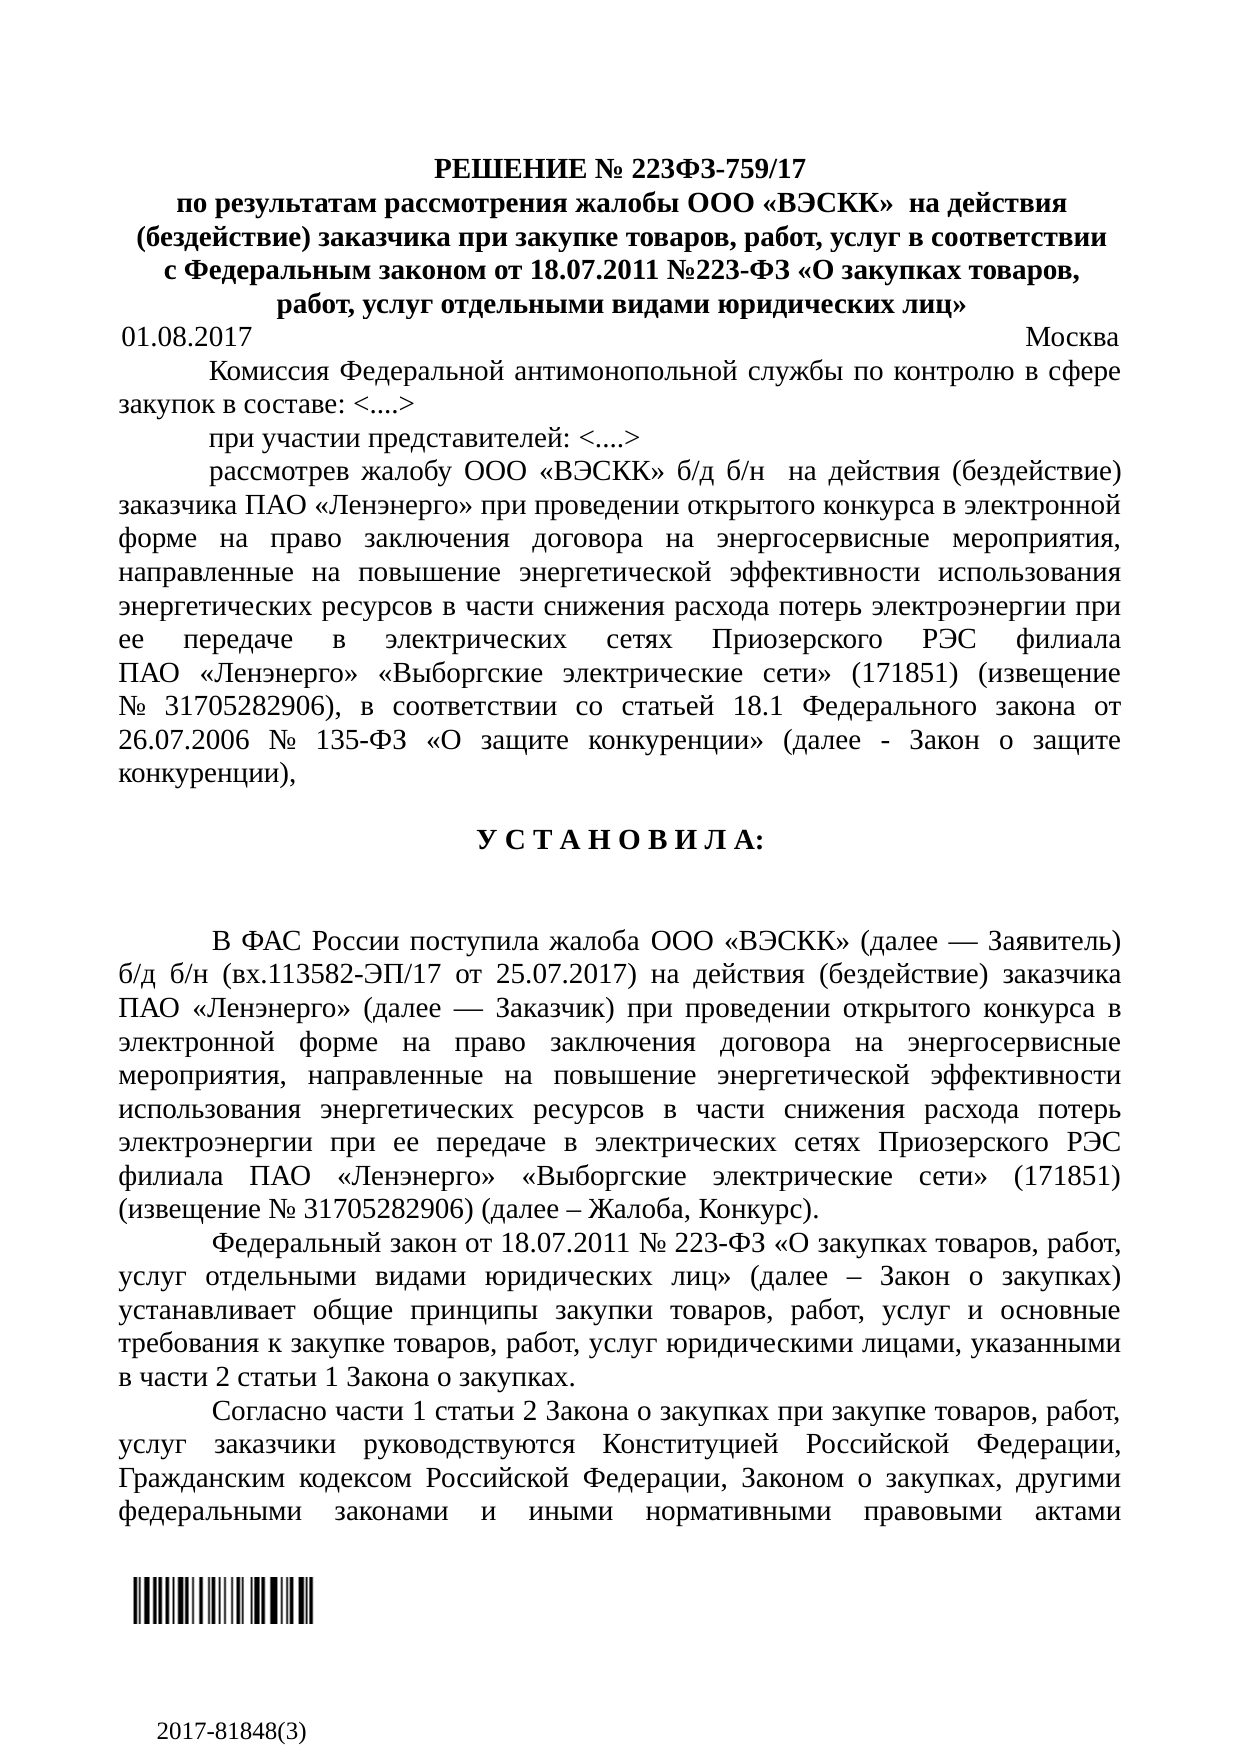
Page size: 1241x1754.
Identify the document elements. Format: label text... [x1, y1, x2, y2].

text 01.08.2017 Москва [118, 319, 1122, 353]
text при участии представителей: <....> [118, 420, 1122, 453]
text РЕШЕНИЕ № 223ФЗ-759/17 [118, 152, 1122, 185]
text Комиссия Федеральной антимонопольной службы по контролю в сфере закупок в составе: <....> [118, 353, 1122, 420]
text по результатам рассмотрения жалобы ООО «ВЭСКК» на действия (бездействие) заказчика при закупке товаров, работ, услуг в соответствии с Федеральным законом от 18.07.2011 №223-ФЗ «О закупках товаров, работ, услуг отдельными видами юридических лиц» [127, 185, 1116, 319]
text Федеральный закон от 18.07.2011 № 223-ФЗ «О закупках товаров, работ, услуг отдельными видами юридических лиц» (далее – Закон о закупках) устанавливает общие принципы закупки товаров, работ, услуг и основные требования к закупке товаров, работ, услуг юридическими лицами, указанными в части 2 статьи 1 Закона о закупках. [118, 1225, 1122, 1393]
text Согласно части 1 статьи 2 Закона о закупках при закупке товаров, работ, услуг заказчики руководствуются Конституцией Российской Федерации, Гражданским кодексом Российской Федерации, Законом о закупках, другими федеральными законами и иными нормативными правовыми актами [118, 1393, 1122, 1527]
text рассмотрев жалобу ООО «ВЭСКК» б/д б/н на действия (бездействие) заказчика ПАО «Ленэнерго» при проведении открытого конкурса в электронной форме на право заключения договора на энергосервисные мероприятия, направленные на повышение энергетической эффективности использования энергетических ресурсов в части снижения расхода потерь электроэнергии при ее передаче в электрических сетях Приозерского РЭС филиала ПАО «Ленэнерго» «Выборгские электрические сети» (171851) (извещение № 31705282906), в соответствии со статьей 18.1 Федерального закона от 26.07.2006 № 135-ФЗ «О защите конкуренции» (далее - Закон о защите конкуренции), [118, 453, 1122, 789]
text У С Т А Н О В И Л А: [118, 822, 1122, 856]
picture [118, 1577, 331, 1624]
text В ФАС России поступила жалоба ООО «ВЭСКК» (далее — Заявитель) б/д б/н (вх.113582-ЭП/17 от 25.07.2017) на действия (бездействие) заказчика ПАО «Ленэнерго» (далее — Заказчик) при проведении открытого конкурса в электронной форме на право заключения договора на энергосервисные мероприятия, направленные на повышение энергетической эффективности использования энергетических ресурсов в части снижения расхода потерь электроэнергии при ее передаче в электрических сетях Приозерского РЭС филиала ПАО «Ленэнерго» «Выборгские электрические сети» (171851) (извещение № 31705282906) (далее – Жалоба, Конкурс). [118, 923, 1122, 1225]
